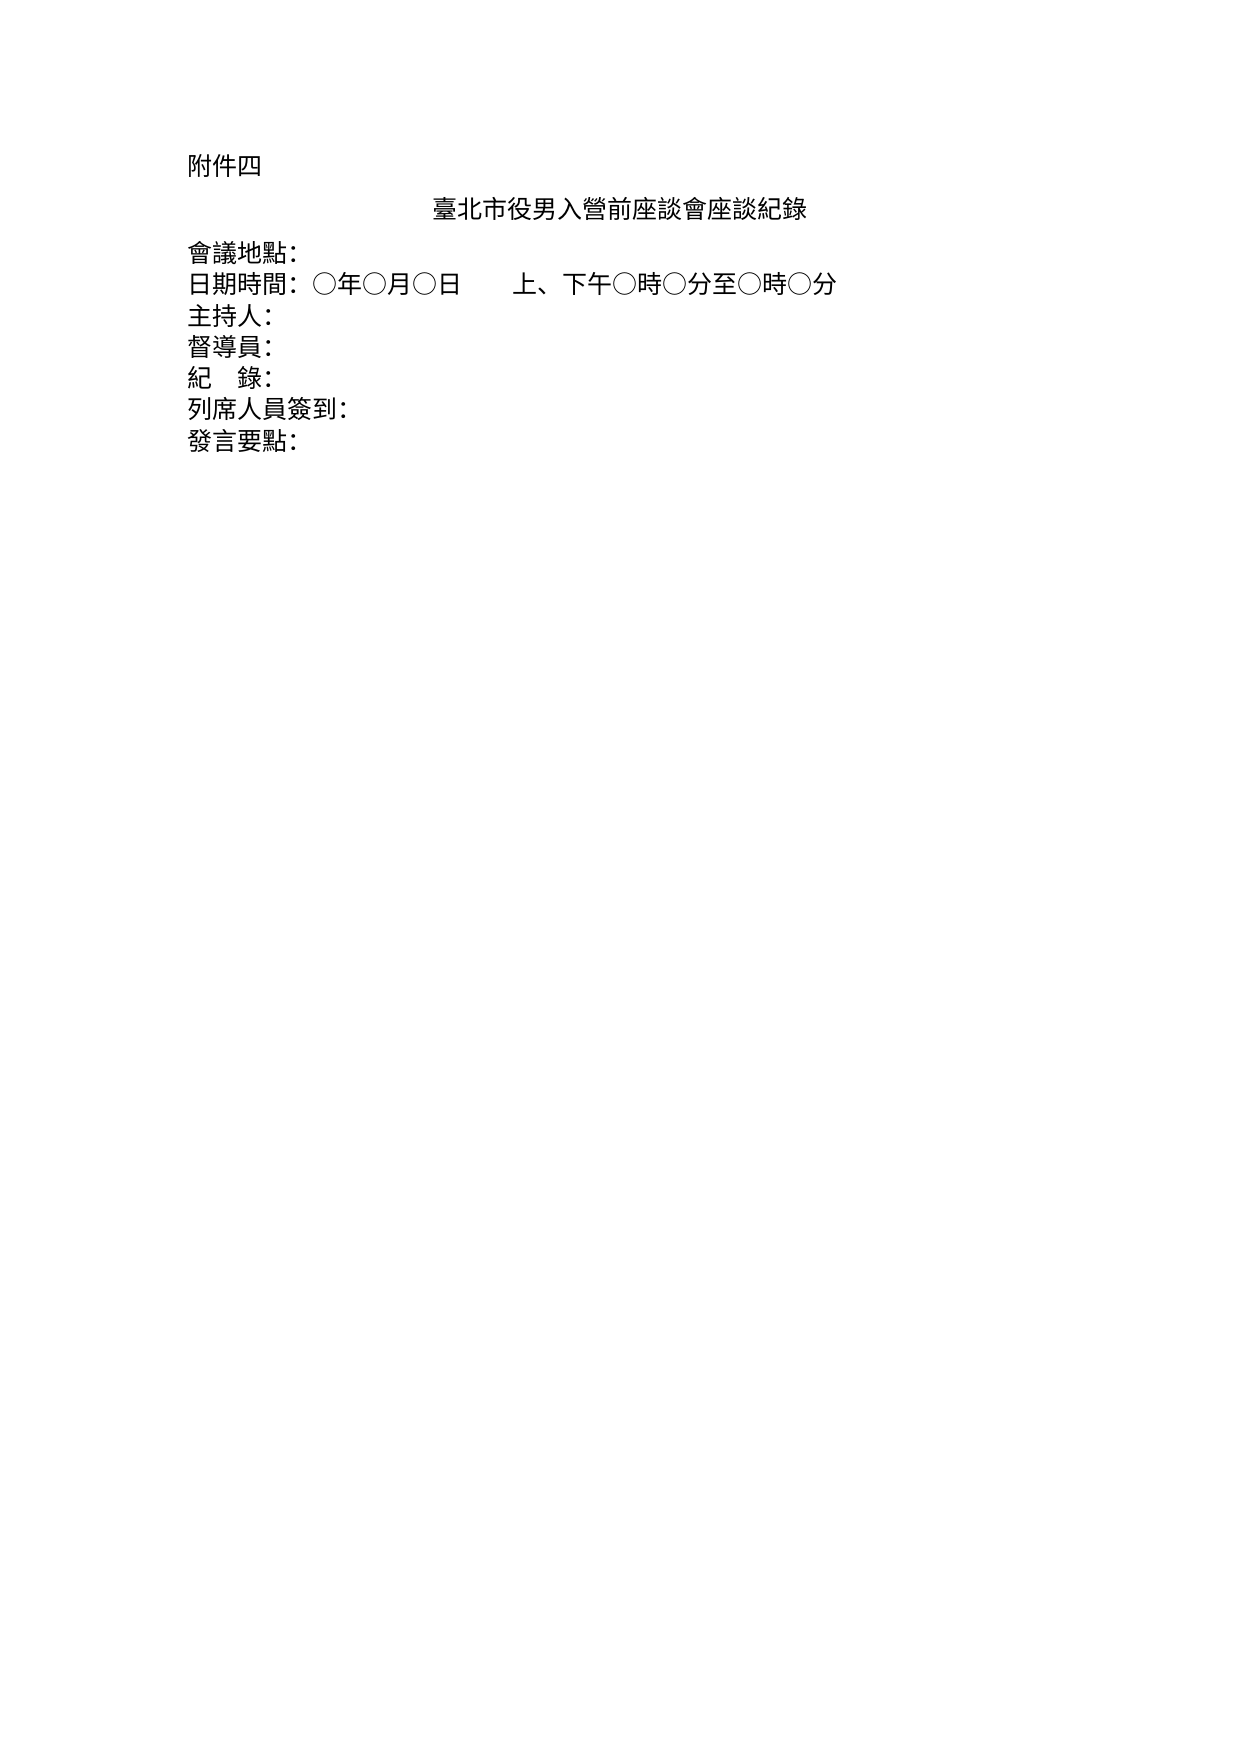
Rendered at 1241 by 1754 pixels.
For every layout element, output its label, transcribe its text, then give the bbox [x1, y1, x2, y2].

text 紀 錄： [187, 362, 1053, 394]
text 日期時間：○年○月○日 上、下午○時○分至○時○分 [187, 269, 1053, 300]
text 臺北市役男入營前座談會座談紀錄 [187, 194, 1053, 225]
text 主持人： [187, 300, 1053, 331]
text 列席人員簽到： [187, 394, 1053, 425]
text 附件四 [187, 150, 1053, 181]
text 督導員： [187, 331, 1053, 362]
text 發言要點： [187, 425, 1053, 456]
text 會議地點： [187, 237, 1053, 269]
